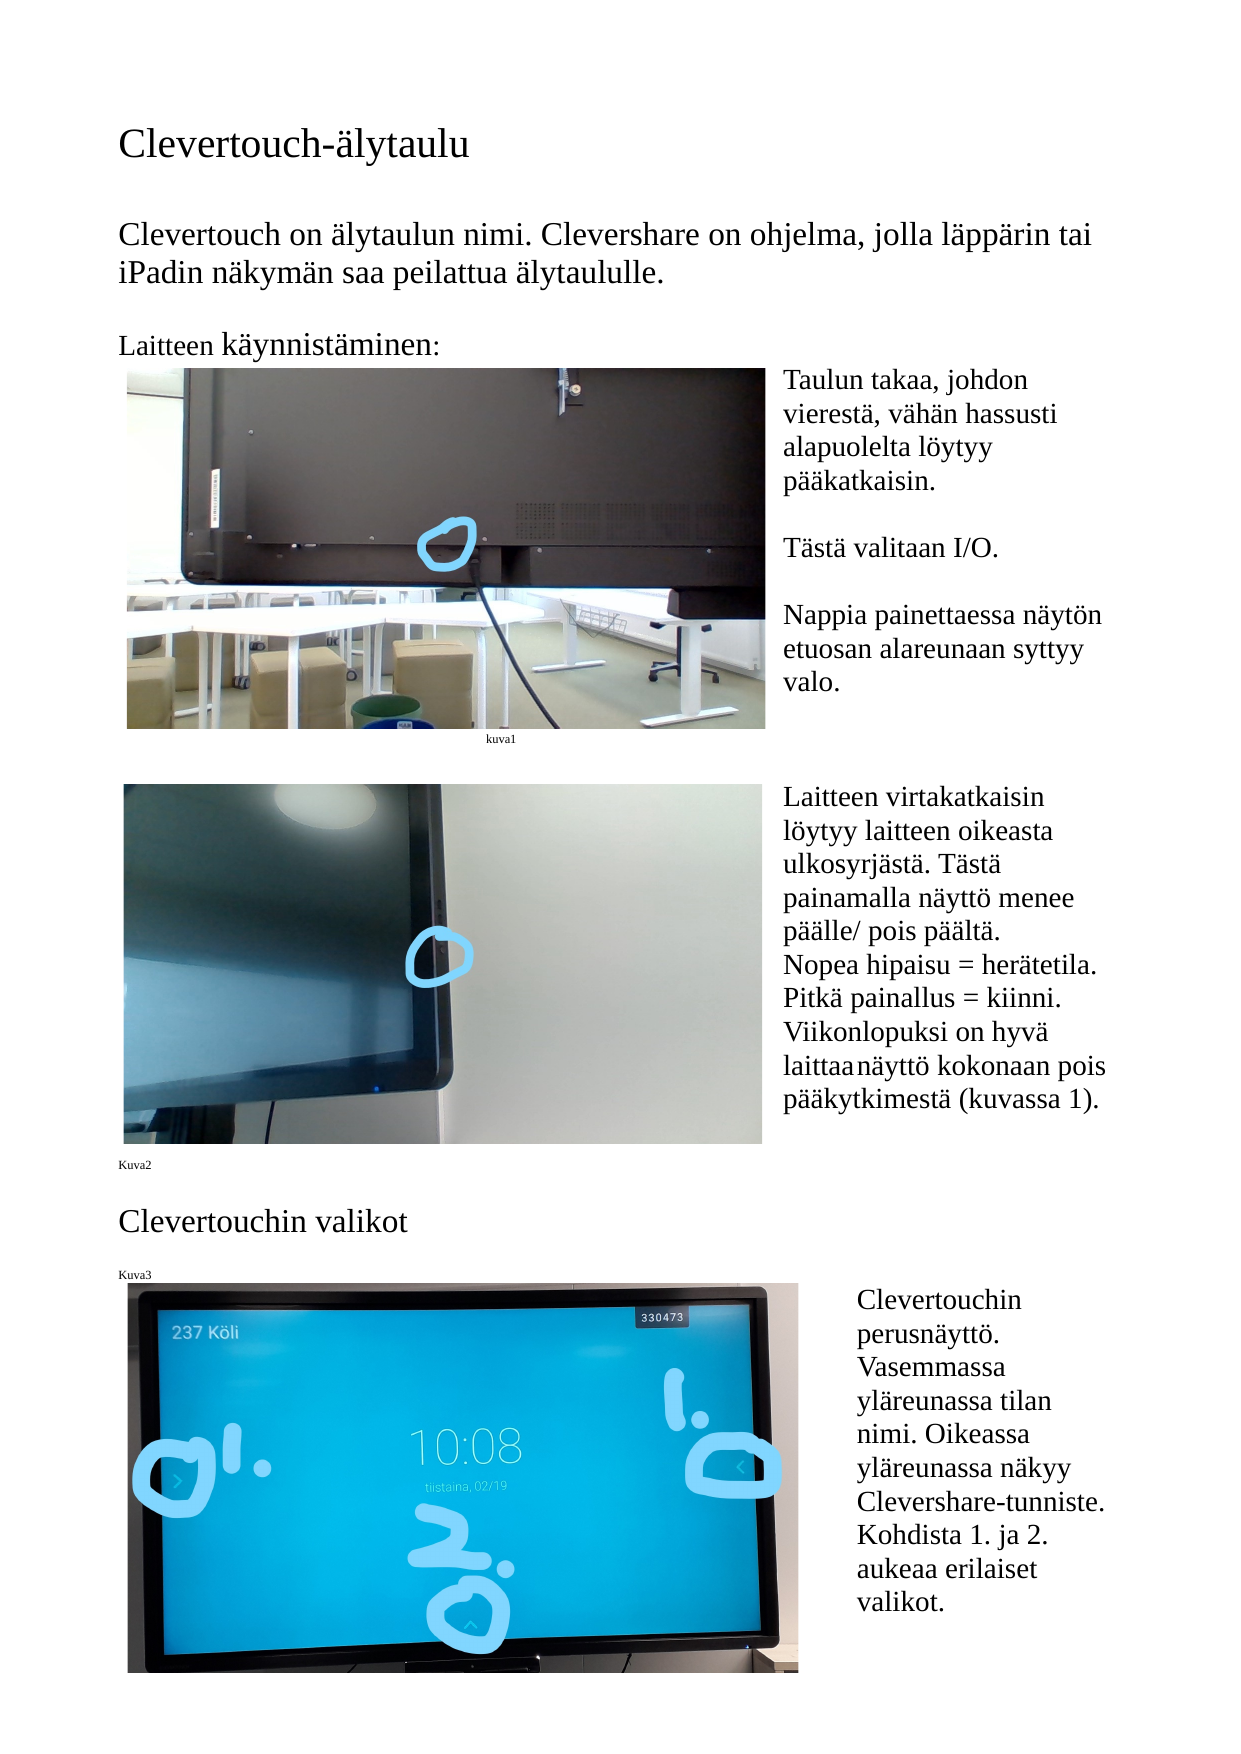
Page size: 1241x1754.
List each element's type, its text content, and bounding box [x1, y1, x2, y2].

text Clevertouchin perusnäyttö. Vasemmassa yläreunassa tilan nimi. Oikeassa yläreunassa näkyy Clevershare-tunniste. [118, 1282, 1122, 1517]
text Nopea hipaisu = herätetila. [763, 947, 1122, 981]
text Taulun takaa, johdon vierestä, vähän hassusti alapuolelta löytyy pääkatkaisin. [118, 362, 1122, 497]
text Clevertouchin valikot [118, 1201, 1122, 1239]
text Kohdista 1. ja 2. aukeaa erilaiset valikot. [799, 1517, 1122, 1618]
text Laitteen käynnistäminen: [118, 324, 1122, 362]
picture [126, 368, 766, 729]
text Viikonlopuksi on hyvä laittaa näyttö kokonaan pois pääkytkimestä (kuvassa 1). [763, 1014, 1122, 1115]
text Clevertouch-älytaulu [118, 118, 1122, 166]
text Clevertouch on älytaulun nimi. Clevershare on ohjelma, jolla läppärin tai iPadin näkymän saa peilattua älytaululle. [118, 214, 1122, 291]
text [118, 1517, 127, 1618]
picture [127, 1283, 799, 1673]
text Laitteen virtakatkaisin löytyy laitteen oikeasta ulkosyrjästä. Tästä painamalla näyttö menee päälle/ pois päältä. [118, 779, 1122, 947]
text Nappia painettaessa näytön etuosan alareunaan syttyy valo. [766, 597, 1122, 698]
text Pitkä painallus = kiinni. [763, 981, 1122, 1014]
text kuva1 [118, 731, 1122, 746]
text Tästä valitaan I/O. [766, 530, 1122, 564]
text Kuva3 [118, 1268, 1122, 1282]
text Kuva2 [118, 1158, 1122, 1172]
picture [123, 784, 763, 1144]
